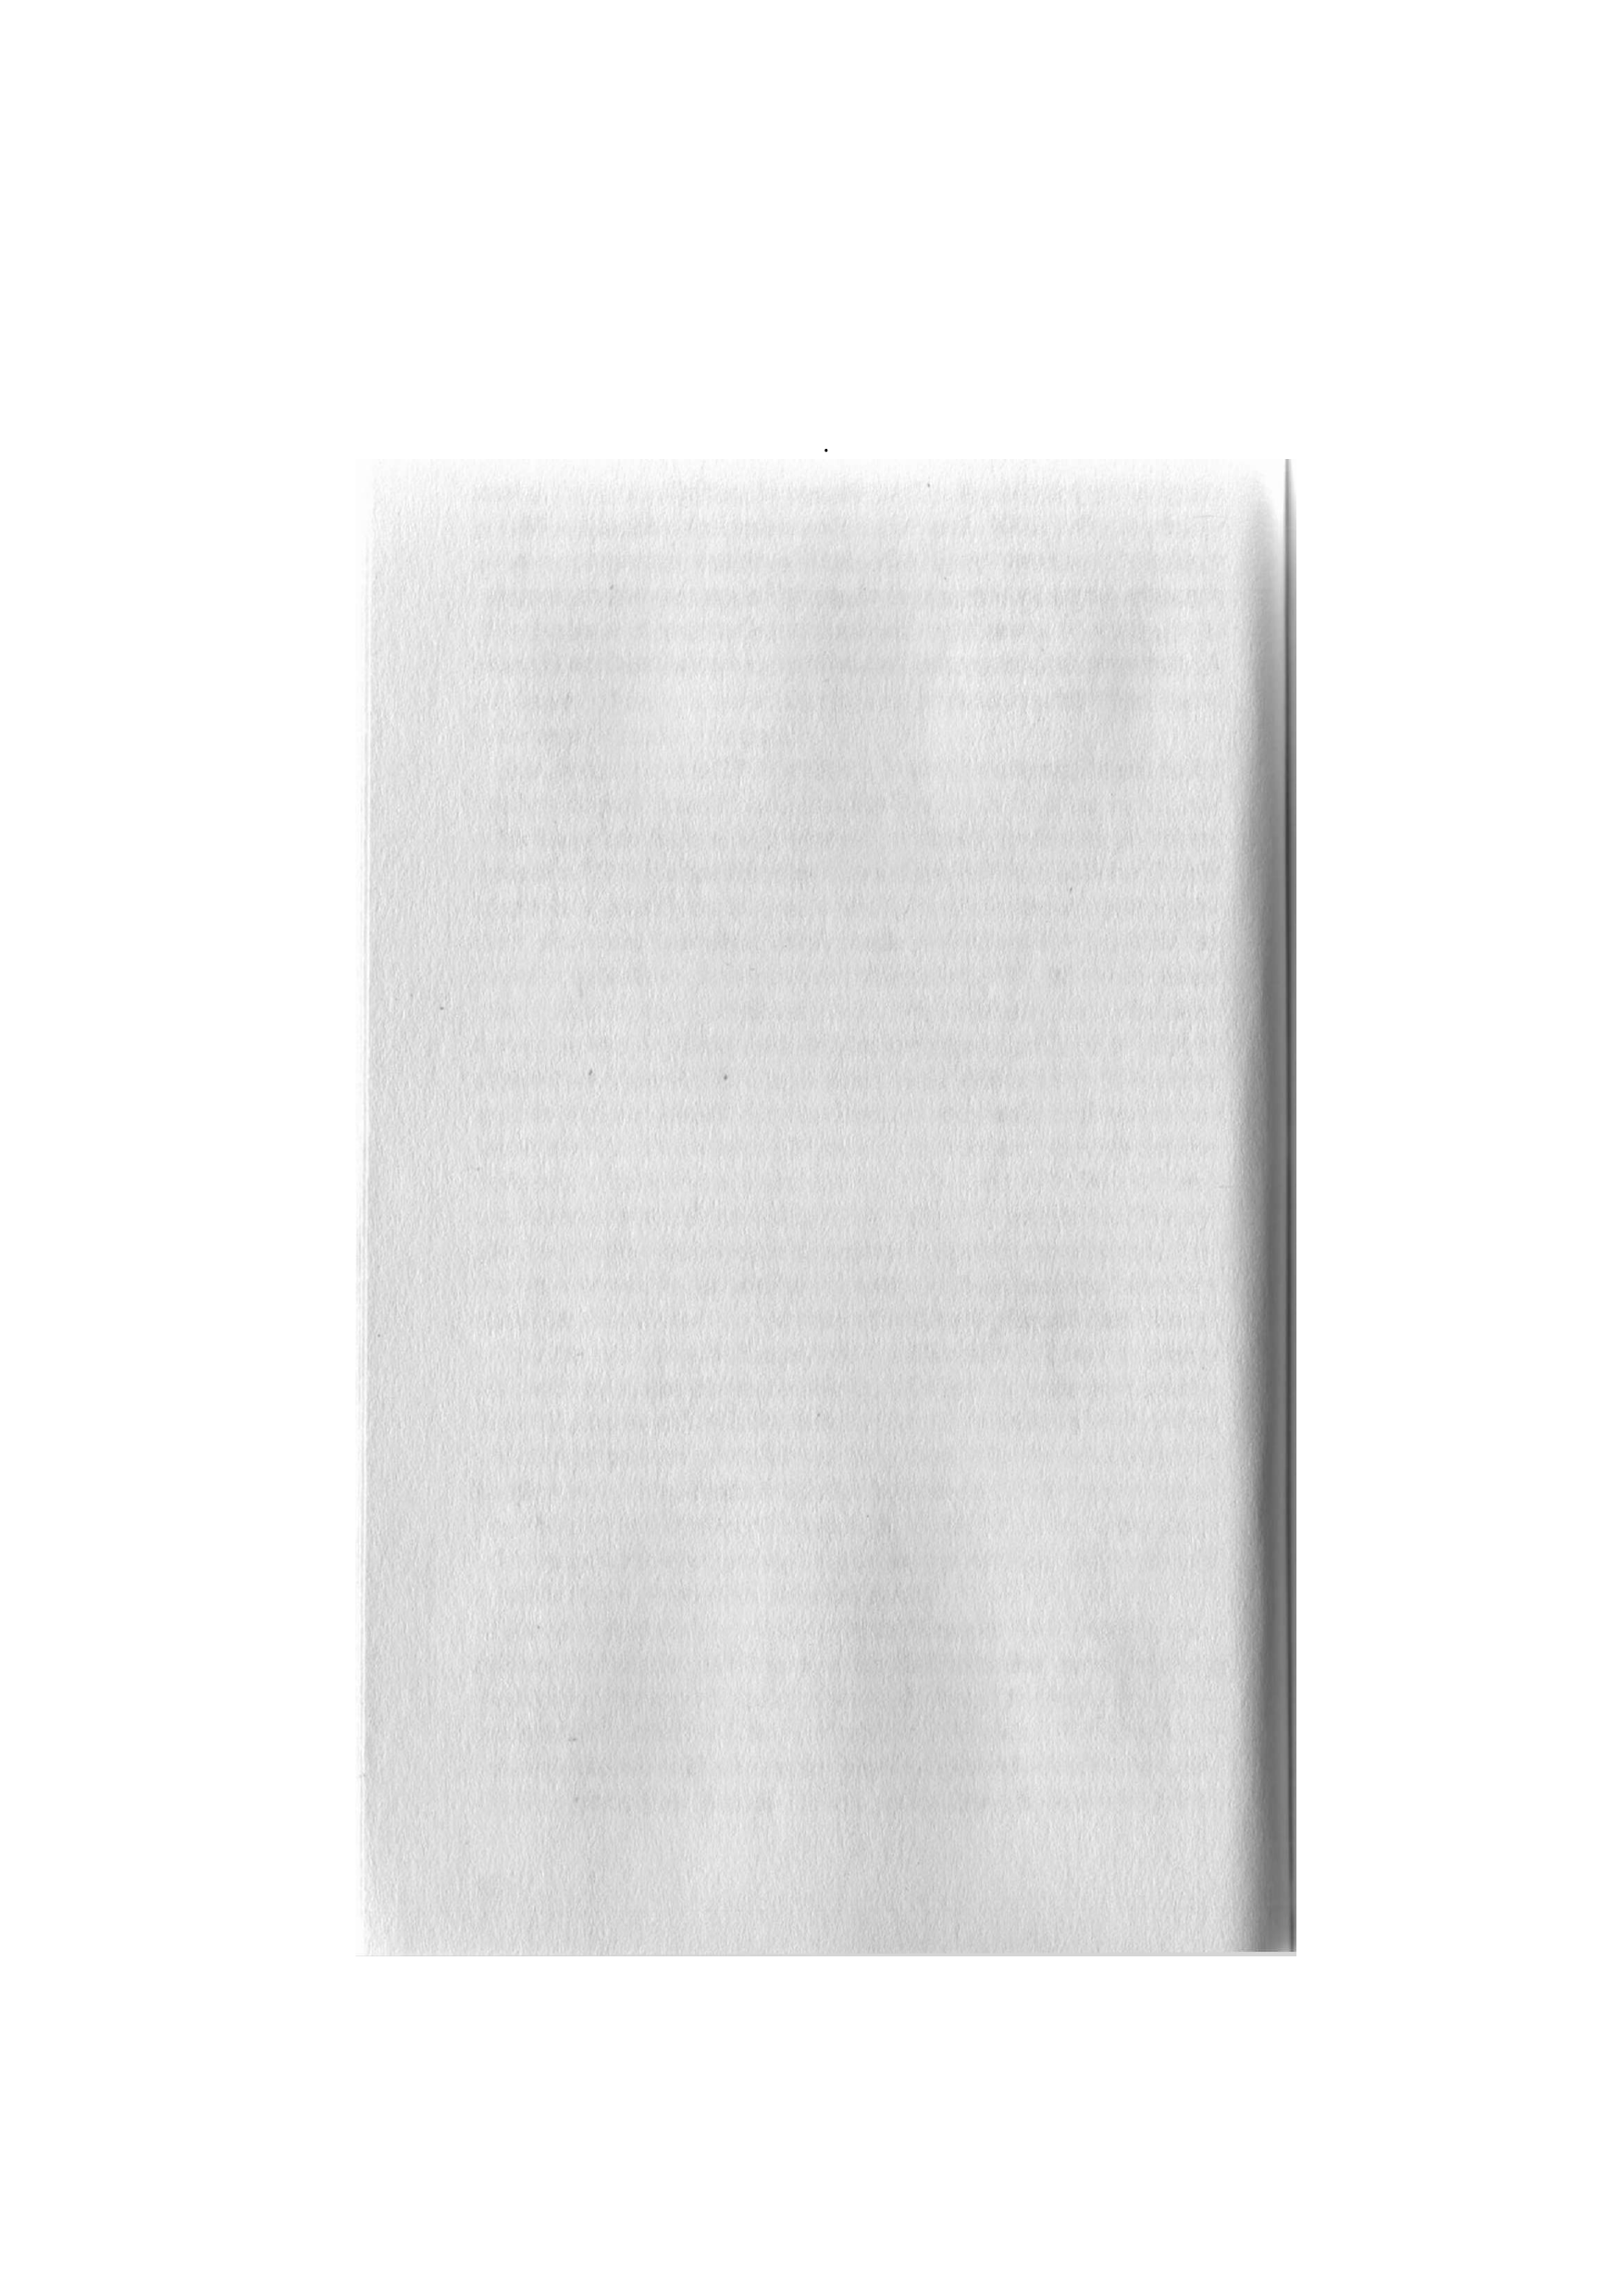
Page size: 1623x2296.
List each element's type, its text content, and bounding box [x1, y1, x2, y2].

picture [355, 459, 1297, 1956]
text . [355, 428, 1296, 459]
